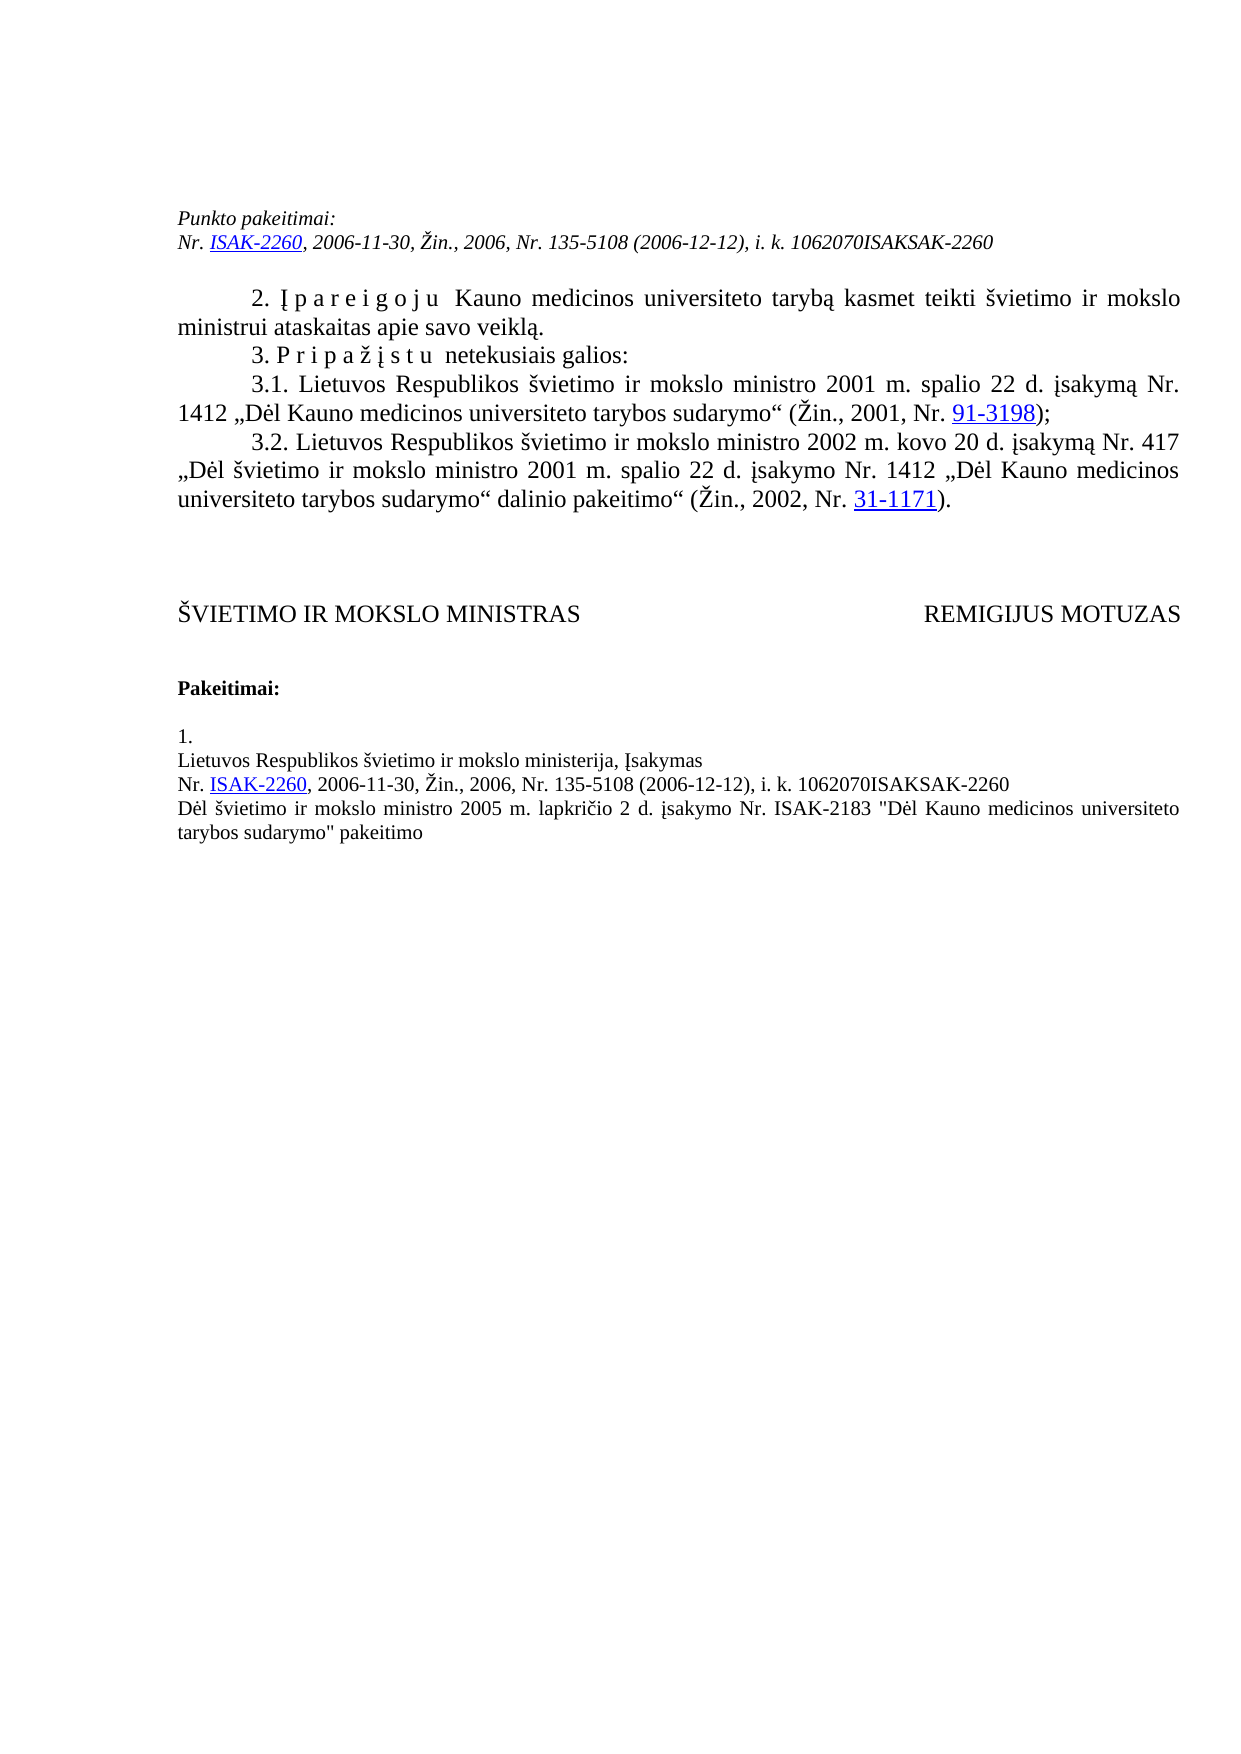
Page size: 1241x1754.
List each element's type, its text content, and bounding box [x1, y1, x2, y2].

text 3.2. Lietuvos Respublikos švietimo ir mokslo ministro 2002 m. kovo 20 d. įsakymą Nr. 417 „Dėl švietimo ir mokslo ministro 2001 m. spalio 22 d. įsakymo Nr. 1412 „Dėl Kauno medicinos universiteto tarybos sudarymo“ dalinio pakeitimo“ (Žin., 2002, Nr. 31-1171). [177, 427, 1181, 513]
text 3.1. Lietuvos Respublikos švietimo ir mokslo ministro 2001 m. spalio 22 d. įsakymą Nr. 1412 „Dėl Kauno medicinos universiteto tarybos sudarymo“ (Žin., 2001, Nr. 91-3198); [177, 369, 1181, 427]
text Nr. ISAK-2260, 2006-11-30, Žin., 2006, Nr. 135-5108 (2006-12-12), i. k. 1062070ISAKSAK-2260 [177, 772, 1181, 796]
text Švietimo ir mokslo ministras Remigijus Motuzas [177, 599, 1181, 628]
text 3. Pripažįstu netekusiais galios: [177, 340, 1181, 369]
text Punkto pakeitimai: [177, 206, 1181, 230]
text 2. Įpareigoju Kauno medicinos universiteto tarybą kasmet teikti švietimo ir mokslo ministrui ataskaitas apie savo veiklą. [177, 283, 1181, 340]
text Pakeitimai: [177, 676, 1181, 700]
text 1. [177, 724, 1181, 748]
text Lietuvos Respublikos švietimo ir mokslo ministerija, Įsakymas [177, 748, 1181, 772]
text Dėl švietimo ir mokslo ministro 2005 m. lapkričio 2 d. įsakymo Nr. ISAK-2183 "Dėl Kauno medicinos universiteto tarybos sudarymo" pakeitimo [177, 796, 1181, 844]
text Nr. ISAK-2260, 2006-11-30, Žin., 2006, Nr. 135-5108 (2006-12-12), i. k. 1062070ISAKSAK-2260 [177, 230, 1181, 254]
